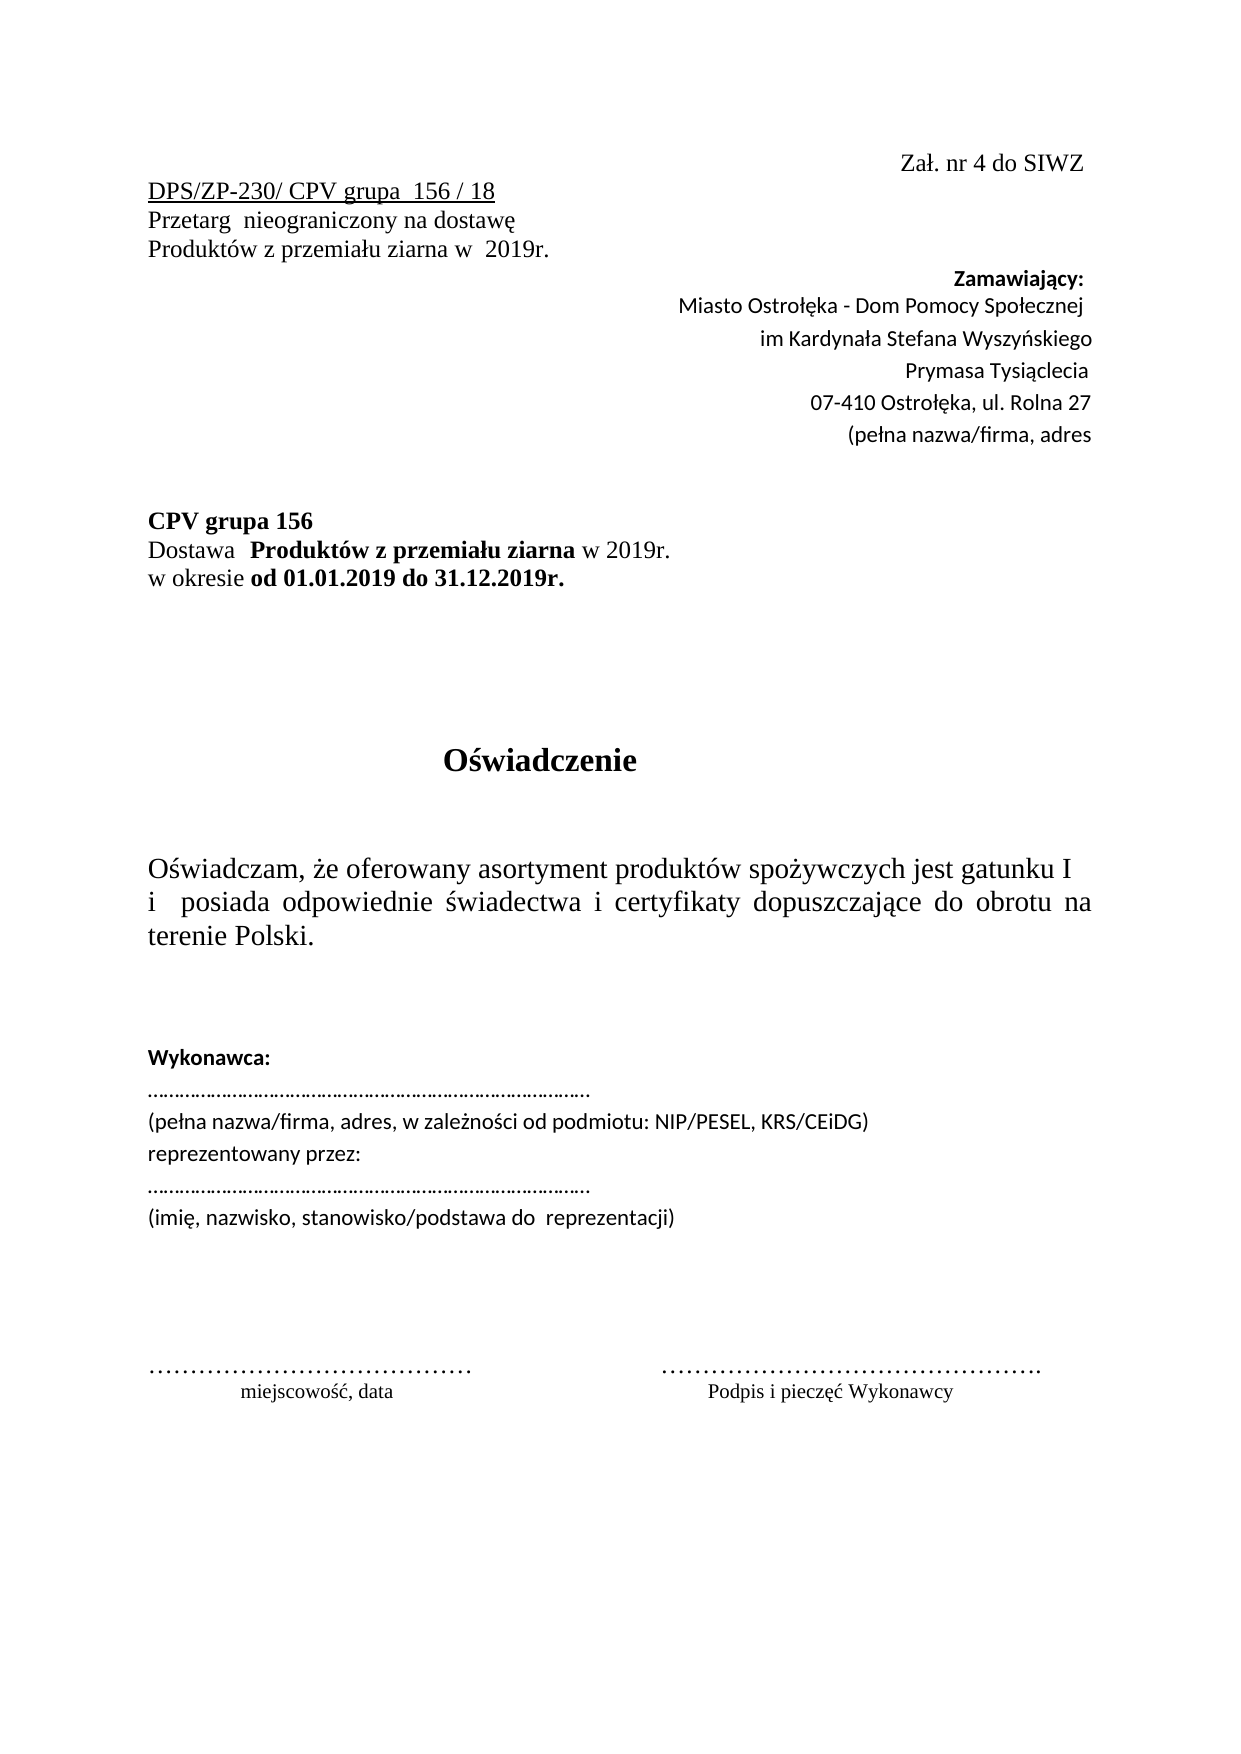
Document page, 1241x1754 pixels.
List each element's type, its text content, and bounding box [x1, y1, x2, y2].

text i posiada odpowiednie świadectwa i certyfikaty dopuszczające do obrotu na terenie Polski. [148, 884, 1093, 952]
text ………………………………… ………………………………………. [148, 1350, 1093, 1379]
text DPS/ZP-230/ CPV grupa 156 / 18 [148, 176, 1093, 205]
text (imię, nazwisko, stanowisko/podstawa do reprezentacji) [148, 1203, 1093, 1232]
text ………………………………………………………………………… [148, 1171, 1093, 1199]
text Dostawa Produktów z przemiału ziarna w 2019r. [148, 535, 1093, 563]
text miejscowość, data Podpis i pieczęć Wykonawcy [148, 1379, 1093, 1403]
text ………………………………………………………………………… [148, 1075, 1093, 1103]
text Przetarg nieograniczony na dostawę [148, 205, 1093, 234]
text Prymasa Tysiąclecia [664, 356, 1093, 384]
text (pełna nazwa/firma, adres [148, 420, 1093, 448]
text Zał. nr 4 do SIWZ [664, 148, 1093, 176]
text Wykonawca: [148, 1043, 1093, 1071]
text Oświadczam, że oferowany asortyment produktów spożywczych jest gatunku I [148, 851, 1093, 884]
text w okresie od 01.01.2019 do 31.12.2019r. [148, 563, 1093, 592]
text CPV grupa 156 [148, 506, 1093, 535]
text Oświadczenie [369, 741, 1093, 779]
text im Kardynała Stefana Wyszyńskiego [148, 324, 1093, 352]
text (pełna nazwa/firma, adres, w zależności od podmiotu: NIP/PESEL, KRS/CEiDG) [148, 1107, 1093, 1135]
text reprezentowany przez: [148, 1139, 1093, 1167]
text Produktów z przemiału ziarna w 2019r. Zamawiający: [148, 234, 1093, 292]
text 07-410 Ostrołęka, ul. Rolna 27 [664, 388, 1093, 416]
text Miasto Ostrołęka - Dom Pomocy Społecznej [148, 292, 1093, 320]
